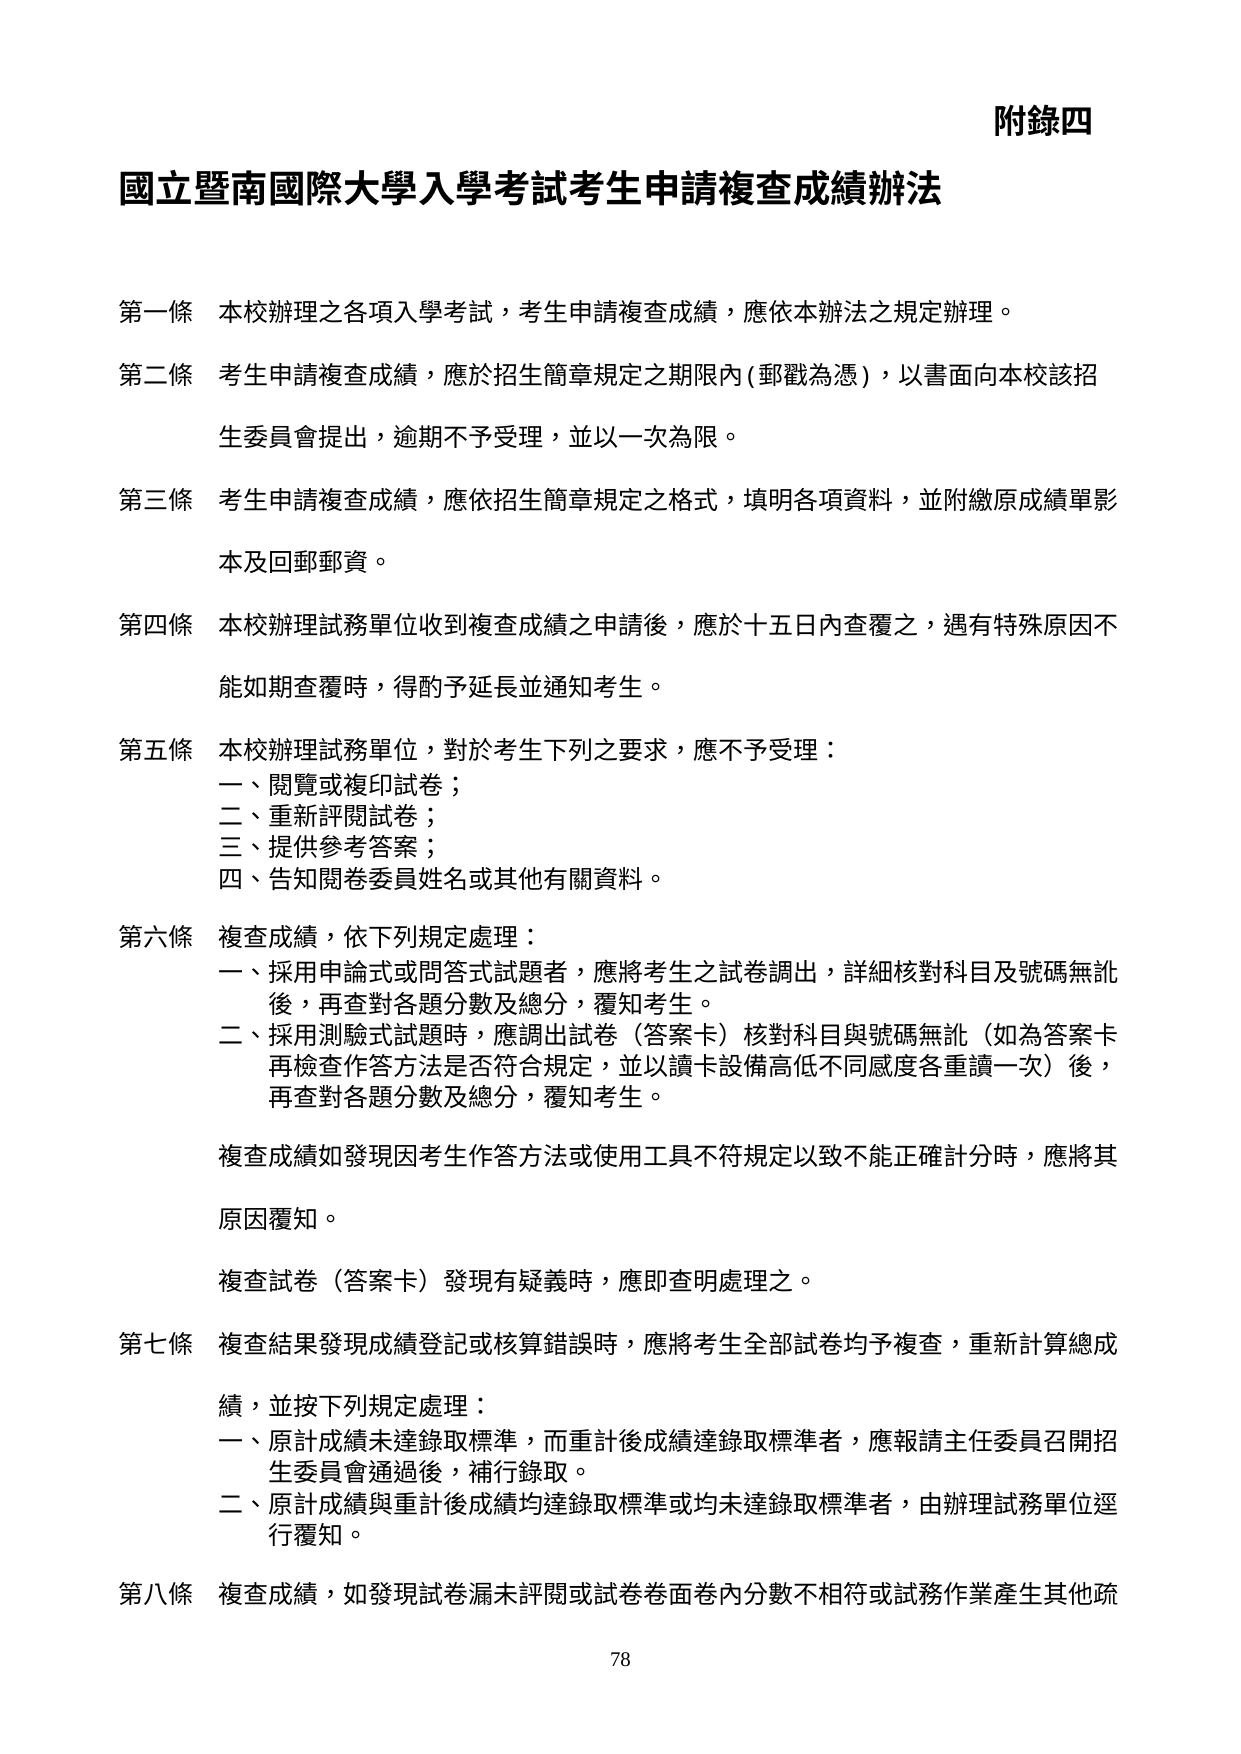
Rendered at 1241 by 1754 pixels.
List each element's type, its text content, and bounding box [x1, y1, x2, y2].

text 附錄四 [168, 77, 1093, 140]
text 第五條 本校辦理試務單位，對於考生下列之要求，應不予受理： [118, 707, 1122, 769]
text 一、原計成績未達錄取標準，而重計後成績達錄取標準者，應報請主任委員召開招生委員會通過後，補行錄取。 [218, 1426, 1122, 1488]
text 第六條 複查成績，依下列規定處理： [118, 894, 1122, 957]
text 第四條 本校辦理試務單位收到複查成績之申請後，應於十五日內查覆之，遇有特殊原因不能如期查覆時，得酌予延長並通知考生。 [118, 582, 1122, 707]
text 三、提供參考答案； [218, 832, 1122, 863]
text 第三條 考生申請複查成績，應依招生簡章規定之格式，填明各項資料，並附繳原成績單影本及回郵郵資。 [118, 457, 1122, 582]
text 第一條 本校辦理之各項入學考試，考生申請複查成績，應依本辦法之規定辦理。 [118, 269, 1122, 332]
text 第七條 複查結果發現成績登記或核算錯誤時，應將考生全部試卷均予複查，重新計算總成績，並按下列規定處理： [118, 1301, 1122, 1426]
text 第二條 考生申請複查成績，應於招生簡章規定之期限內(郵戳為憑)，以書面向本校該招生委員會提出，逾期不予受理，並以一次為限。 [118, 332, 1122, 457]
text 二、原計成績與重計後成績均達錄取標準或均未達錄取標準者，由辦理試務單位逕行覆知。 [218, 1488, 1122, 1551]
text 一、採用申論式或問答式試題者，應將考生之試卷調出，詳細核對科目及號碼無訛後，再查對各題分數及總分，覆知考生。 [218, 957, 1122, 1019]
text 四、告知閱卷委員姓名或其他有關資料。 [218, 863, 1122, 894]
text 第八條 複查成績，如發現試卷漏未評閱或試卷卷面卷內分數不相符或試務作業產生其他疏 [118, 1551, 1122, 1613]
text 國立暨南國際大學入學考試考生申請複查成績辦法 [118, 159, 1101, 213]
text 二、重新評閱試卷； [218, 801, 1122, 832]
text 一、閱覽或複印試卷； [218, 769, 1122, 801]
text 二、採用測驗式試題時，應調出試卷（答案卡）核對科目與號碼無訛（如為答案卡再檢查作答方法是否符合規定，並以讀卡設備高低不同感度各重讀一次）後，再查對各題分數及總分，覆知考生。 [218, 1019, 1122, 1113]
text 複查試卷（答案卡）發現有疑義時，應即查明處理之。 [218, 1238, 1122, 1301]
text 複查成績如發現因考生作答方法或使用工具不符規定以致不能正確計分時，應將其原因覆知。 [218, 1113, 1122, 1238]
